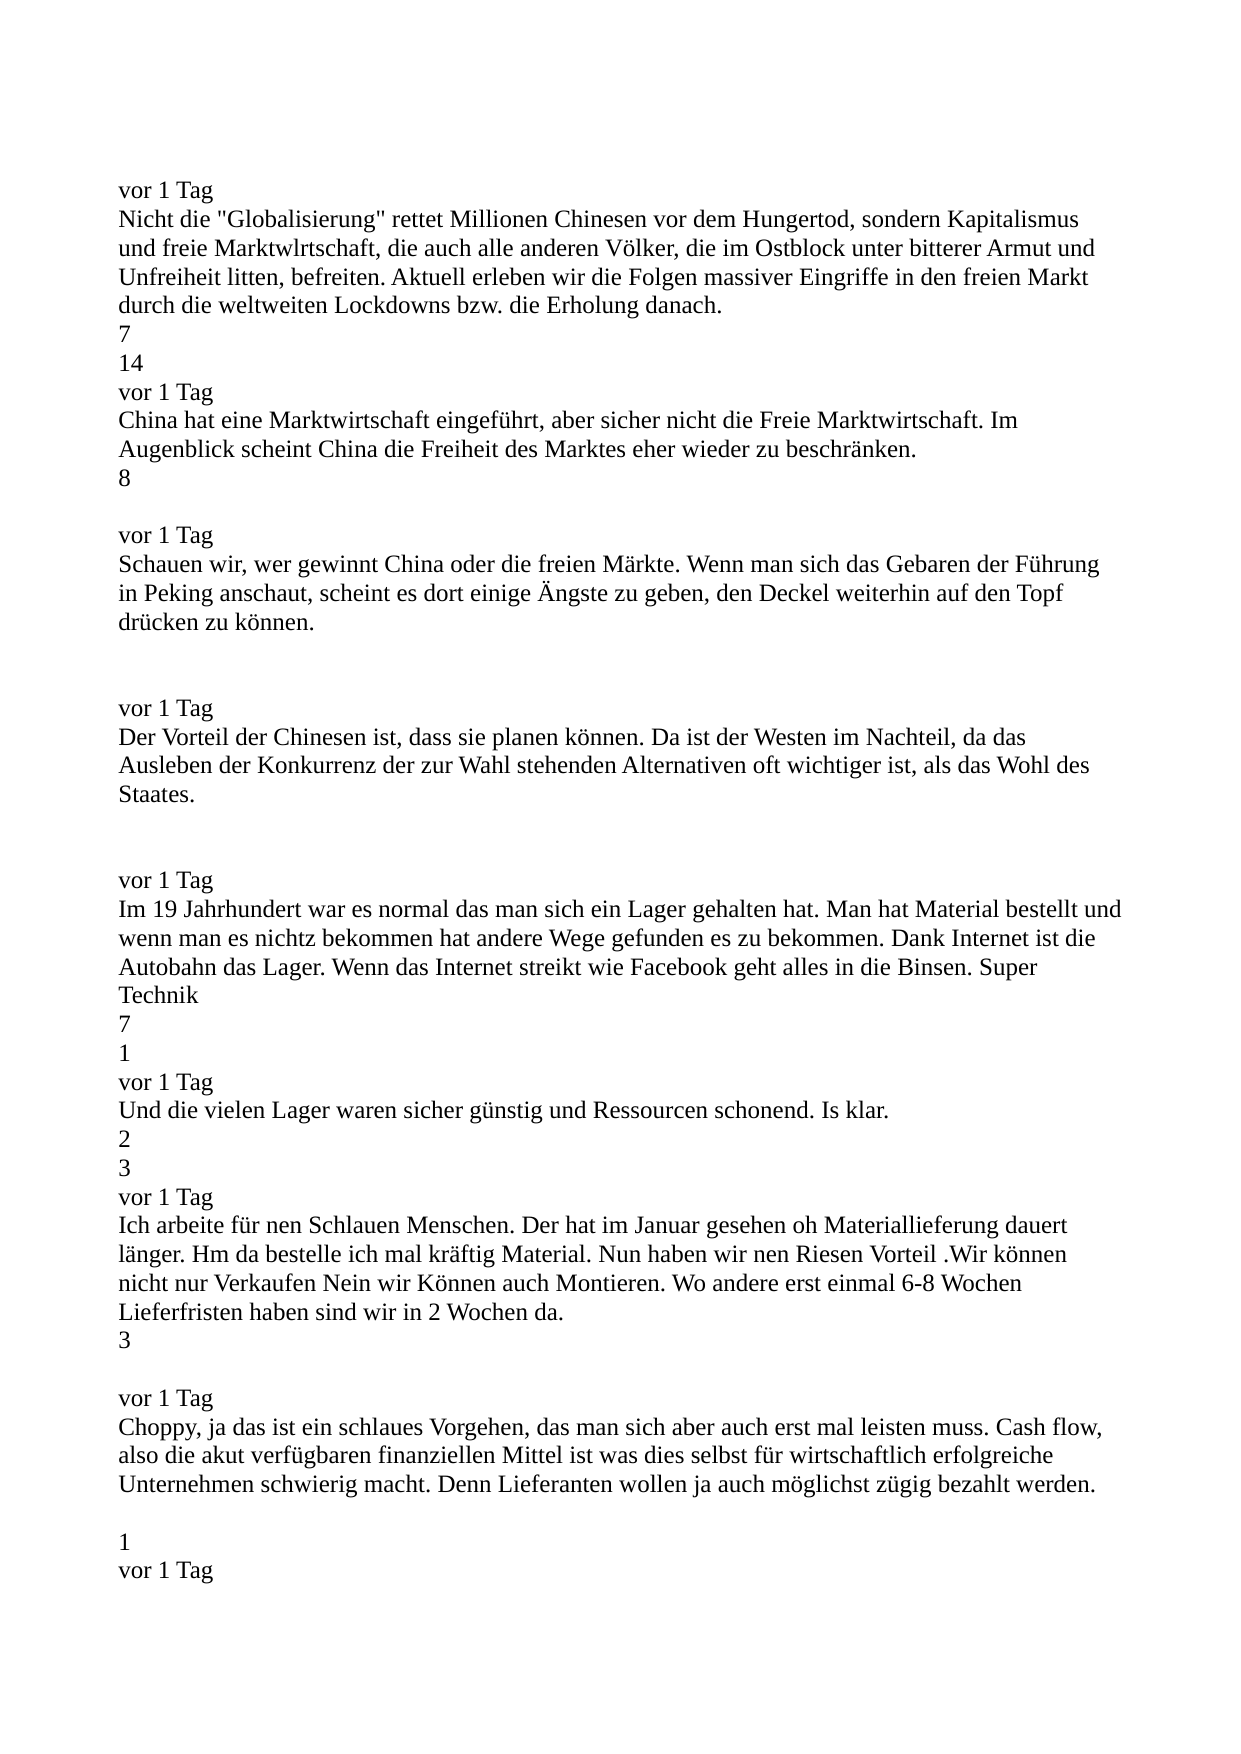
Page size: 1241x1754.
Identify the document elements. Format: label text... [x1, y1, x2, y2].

text Ich arbeite für nen Schlauen Menschen. Der hat im Januar gesehen oh Materiallieferung dauert länger. Hm da bestelle ich mal kräftig Material. Nun haben wir nen Riesen Vorteil .Wir können nicht nur Verkaufen Nein wir Können auch Montieren. Wo andere erst einmal 6-8 Wochen Lieferfristen haben sind wir in 2 Wochen da. [118, 1211, 1122, 1326]
text vor 1 Tag [118, 1383, 1122, 1412]
text China hat eine Marktwirtschaft eingeführt, aber sicher nicht die Freie Marktwirtschaft. Im Augenblick scheint China die Freiheit des Marktes eher wieder zu beschränken. [118, 406, 1122, 463]
text vor 1 Tag [118, 866, 1122, 894]
text 2 [118, 1124, 1122, 1153]
text Der Vorteil der Chinesen ist, dass sie planen können. Da ist der Westen im Nachteil, da das Ausleben der Konkurrenz der zur Wahl stehenden Alternativen oft wichtiger ist, als das Wohl des Staates. [118, 722, 1122, 808]
text vor 1 Tag [118, 377, 1122, 406]
text 14 [118, 348, 1122, 377]
text vor 1 Tag [118, 1067, 1122, 1096]
text Nicht die "Globalisierung" rettet Millionen Chinesen vor dem Hungertod, sondern Kapitalismus und freie Marktwlrtschaft, die auch alle anderen Völker, die im Ostblock unter bitterer Armut und Unfreiheit litten, befreiten. Aktuell erleben wir die Folgen massiver Eingriffe in den freien Markt durch die weltweiten Lockdowns bzw. die Erholung danach. [118, 204, 1122, 319]
text vor 1 Tag [118, 176, 1122, 204]
text 3 [118, 1326, 1122, 1354]
text 1 [118, 1038, 1122, 1067]
text 7 [118, 319, 1122, 348]
text Im 19 Jahrhundert war es normal das man sich ein Lager gehalten hat. Man hat Material bestellt und wenn man es nichtz bekommen hat andere Wege gefunden es zu bekommen. Dank Internet ist die Autobahn das Lager. Wenn das Internet streikt wie Facebook geht alles in die Binsen. Super Technik [118, 894, 1122, 1009]
text Choppy, ja das ist ein schlaues Vorgehen, das man sich aber auch erst mal leisten muss. Cash flow, also die akut verfügbaren finanziellen Mittel ist was dies selbst für wirtschaftlich erfolgreiche Unternehmen schwierig macht. Denn Lieferanten wollen ja auch möglichst zügig bezahlt werden. [118, 1412, 1122, 1498]
text 7 [118, 1009, 1122, 1038]
text 3 [118, 1153, 1122, 1182]
text vor 1 Tag [118, 1556, 1122, 1584]
text vor 1 Tag [118, 1182, 1122, 1211]
text 8 [118, 463, 1122, 492]
text Schauen wir, wer gewinnt China oder die freien Märkte. Wenn man sich das Gebaren der Führung in Peking anschaut, scheint es dort einige Ängste zu geben, den Deckel weiterhin auf den Topf drücken zu können. [118, 549, 1122, 636]
text vor 1 Tag [118, 521, 1122, 549]
text vor 1 Tag [118, 693, 1122, 722]
text 1 [118, 1527, 1122, 1556]
text Und die vielen Lager waren sicher günstig und Ressourcen schonend. Is klar. [118, 1096, 1122, 1124]
